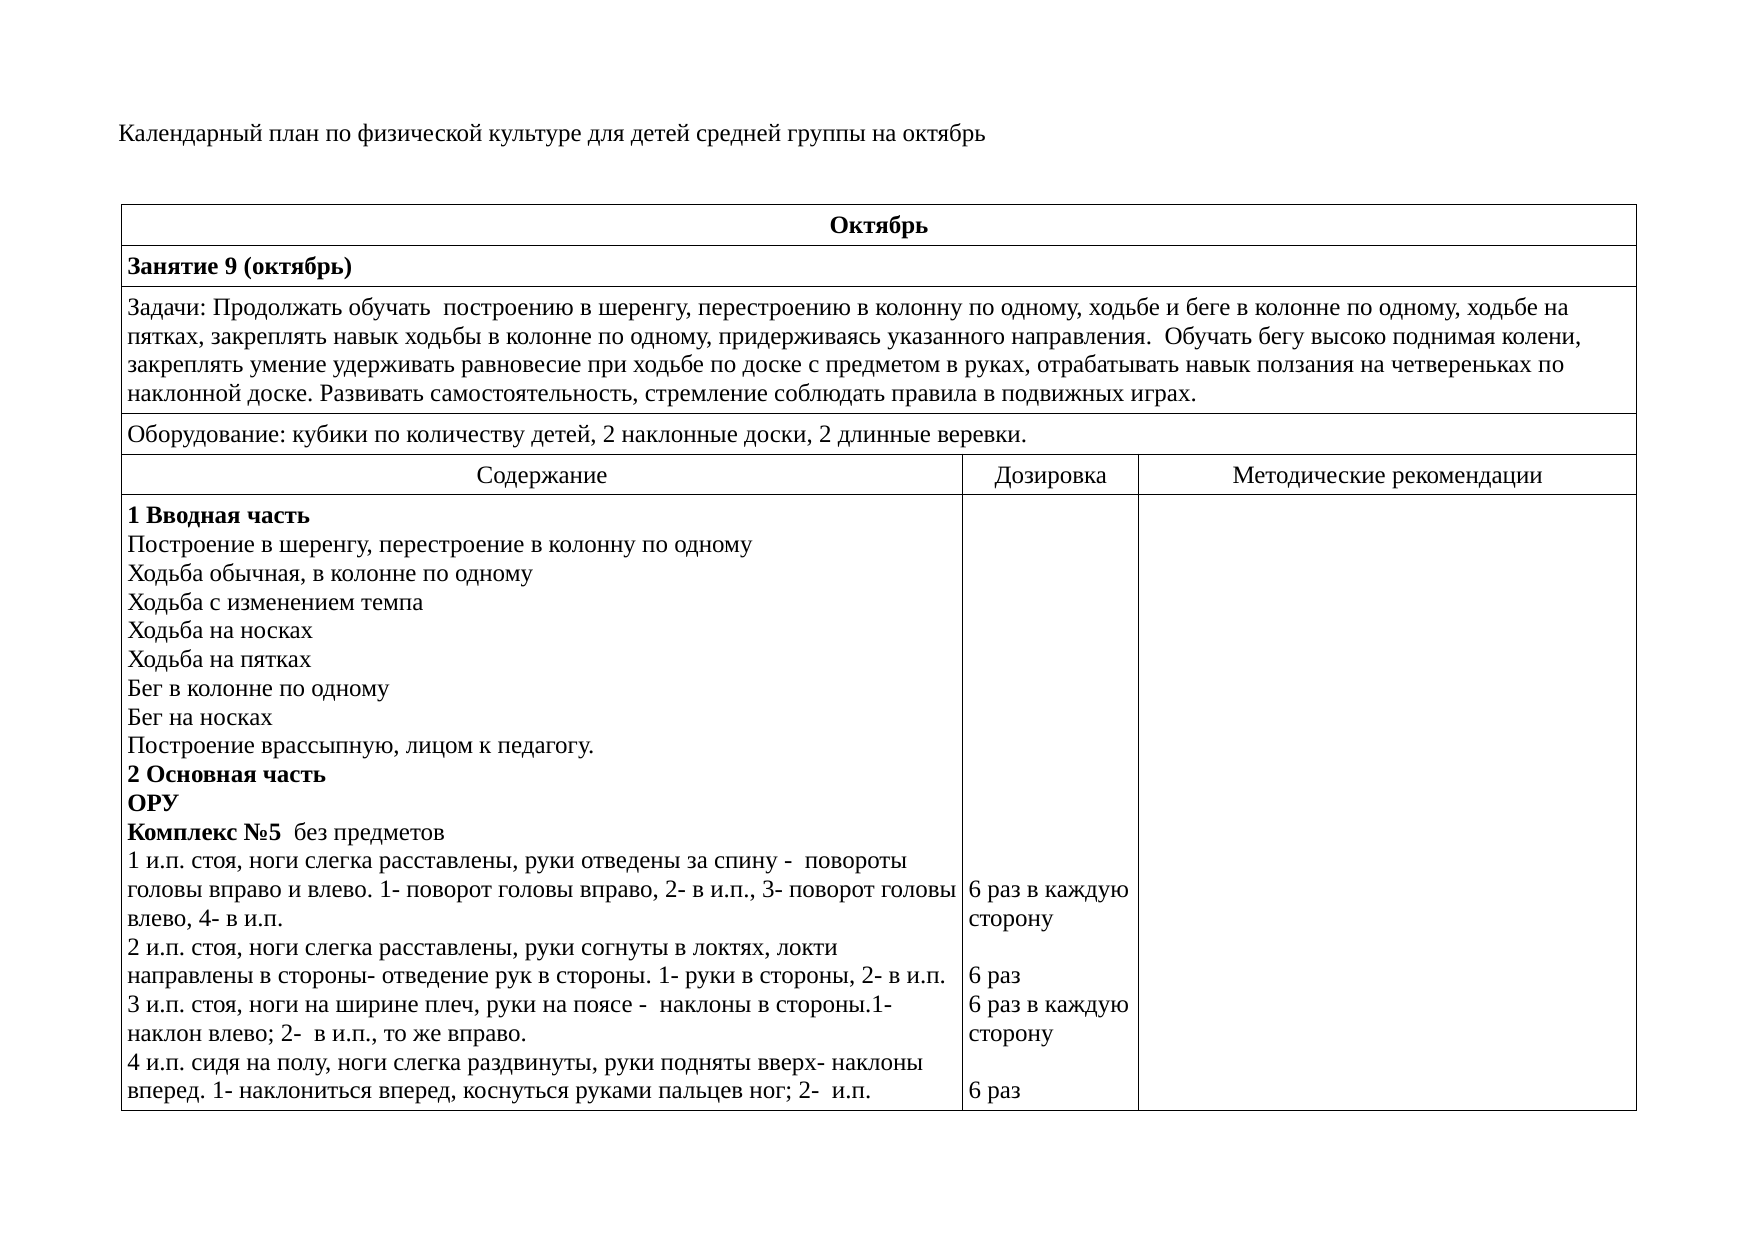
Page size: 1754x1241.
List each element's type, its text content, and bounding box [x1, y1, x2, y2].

table_cell Задачи: Продолжать обучать построению в шеренгу, перестроению в колонну по одному, ходьбе и беге в колонне по одному, ходьбе на пятках, закреплять навык ходьбы в колонне по одному, придерживаясь указанного направления. Обучать бегу высоко поднимая колени, закреплять умение удерживать равновесие при ходьбе по доске с предметом в руках, отрабатывать навык ползания на четвереньках по наклонной доске. Развивать самостоятельность, стремление соблюдать правила в подвижных играх. [122, 287, 1636, 413]
table_header Октябрь [122, 205, 1636, 245]
table_cell Оборудование: кубики по количеству детей, 2 наклонные доски, 2 длинные веревки. [122, 414, 1636, 453]
table_cell Методические рекомендации [1139, 455, 1636, 494]
table_cell Занятие 9 (октябрь) [122, 246, 1636, 286]
table_cell [1139, 495, 1636, 1110]
table_cell 1 Вводная часть Построение в шеренгу, перестроение в колонну по одному Ходьба обычная, в колонне по одному Ходьба с изменением темпа Ходьба на носках Ходьба на пятках Бег в колонне по одному Бег на носках Построение врассыпную, лицом к педагогу. 2 Основная часть ОРУ Комплекс №5 без предметов 1 и.п. стоя, ноги слегка расставлены, руки отведены за спину - повороты головы вправо и влево. 1- поворот головы вправо, 2- в и.п., 3- поворот головы влево, 4- в и.п. 2 и.п. стоя, ноги слегка расставлены, руки согнуты в локтях, локти направлены в стороны- отведение рук в стороны. 1- руки в стороны, 2- в и.п. 3 и.п. стоя, ноги на ширине плеч, руки на поясе - наклоны в стороны.1- наклон влево; 2- в и.п., то же вправо. 4 и.п. сидя на полу, ноги слегка раздвинуты, руки подняты вверх- наклоны вперед. 1- наклониться вперед, коснуться руками пальцев ног; 2- и.п. [122, 495, 962, 1110]
text Календарный план по физической культуре для детей средней группы на октябрь [118, 118, 1636, 147]
table_cell Содержание [122, 455, 962, 494]
table_cell Дозировка [963, 455, 1138, 494]
table_cell 6 раз в каждую сторону 6 раз 6 раз в каждую сторону 6 раз [963, 495, 1138, 1110]
